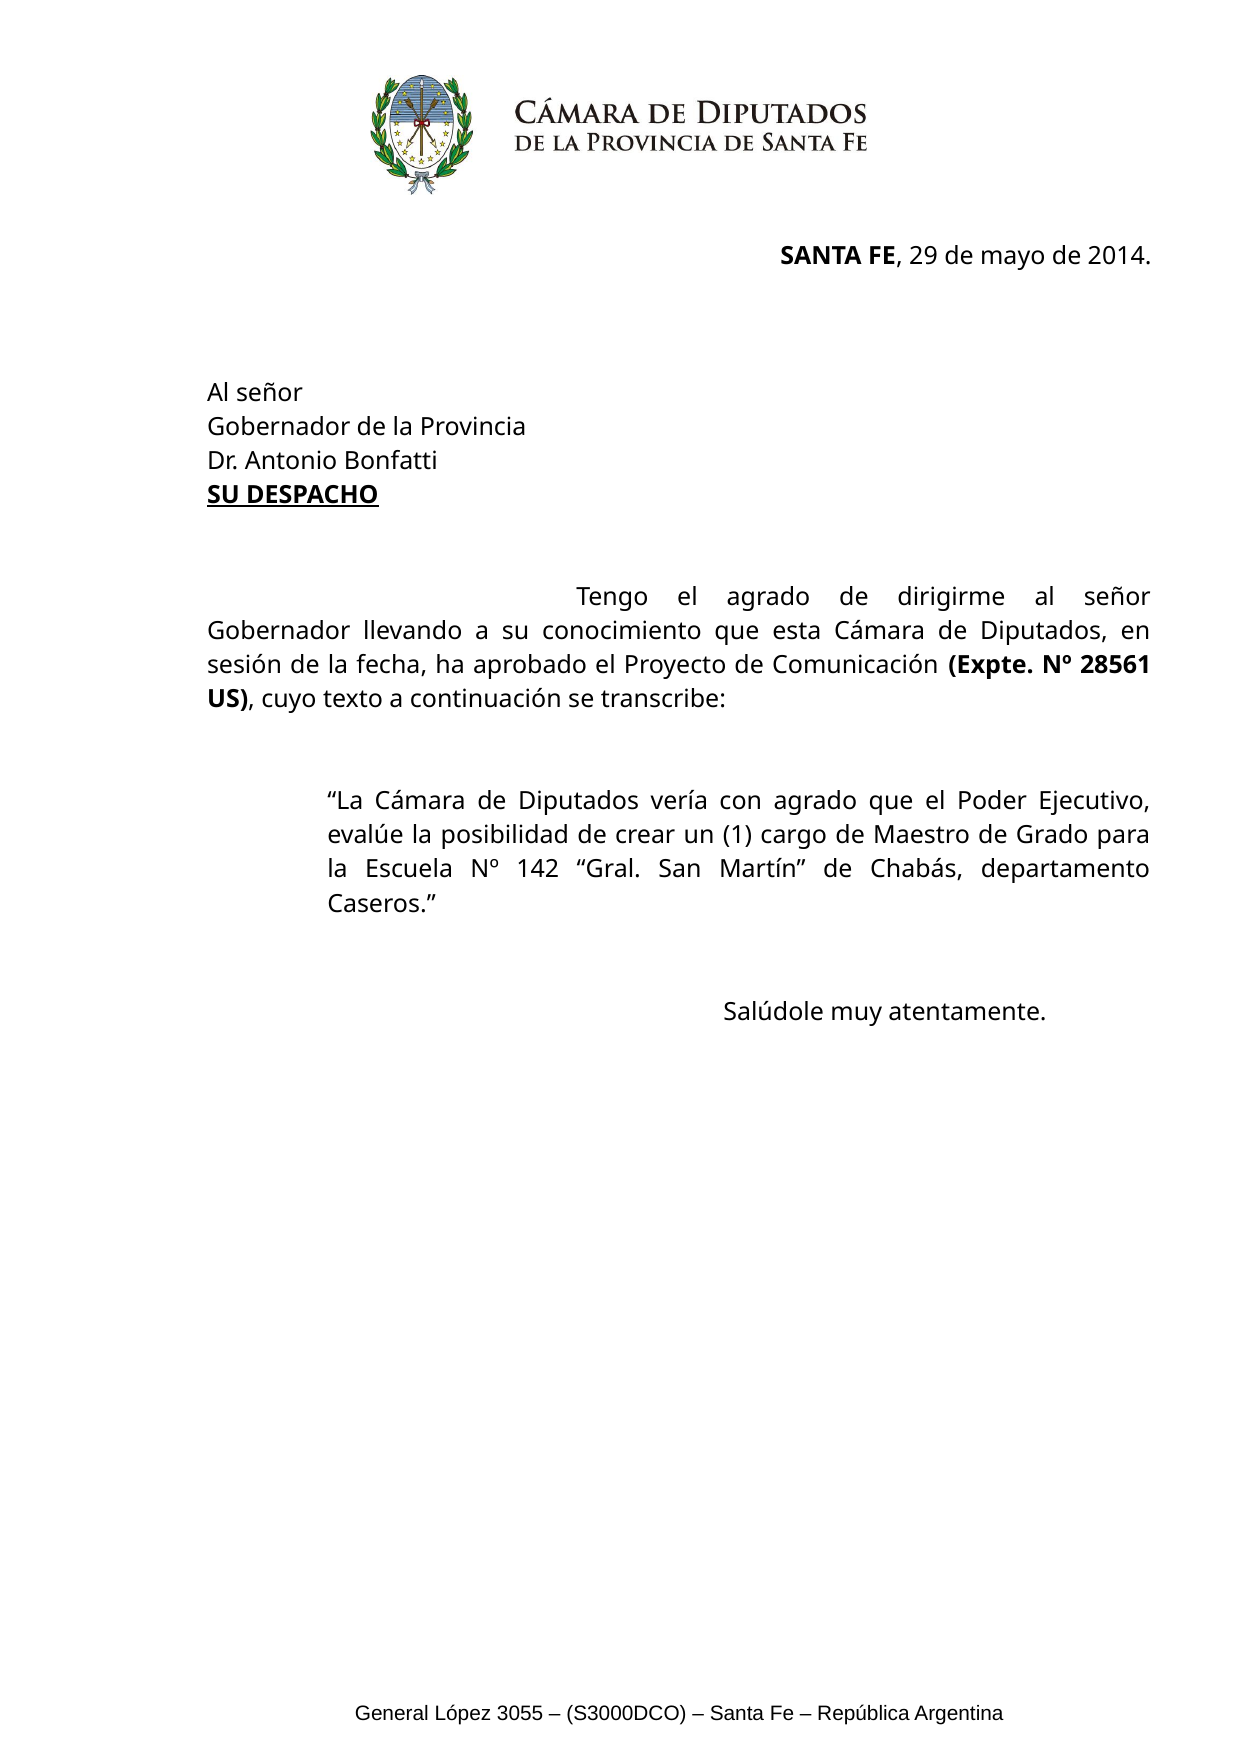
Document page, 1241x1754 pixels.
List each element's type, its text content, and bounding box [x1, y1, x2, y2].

text Dr. Antonio Bonfatti [207, 442, 1152, 476]
text “La Cámara de Diputados vería con agrado que el Poder Ejecutivo, evalúe la posibilidad de crear un (1) cargo de Maestro de Grado para la Escuela Nº 142 “Gral. San Martín” de Chabás, departamento Caseros.” [327, 783, 1152, 919]
text Gobernador de la Provincia [207, 408, 1152, 442]
text Al señor [207, 374, 1152, 408]
picture [370, 75, 867, 199]
text Tengo el agrado de dirigirme al señor Gobernador llevando a su conocimiento que esta Cámara de Diputados, en sesión de la fecha, ha aprobado el Proyecto de Comunicación (Expte. Nº 28561 US), cuyo texto a continuación se transcribe: [207, 579, 1152, 715]
text SU DESPACHO [207, 476, 1152, 511]
text SANTA FE, 29 de mayo de 2014. [207, 238, 1152, 272]
text Salúdole muy atentamente. [649, 993, 1152, 1027]
